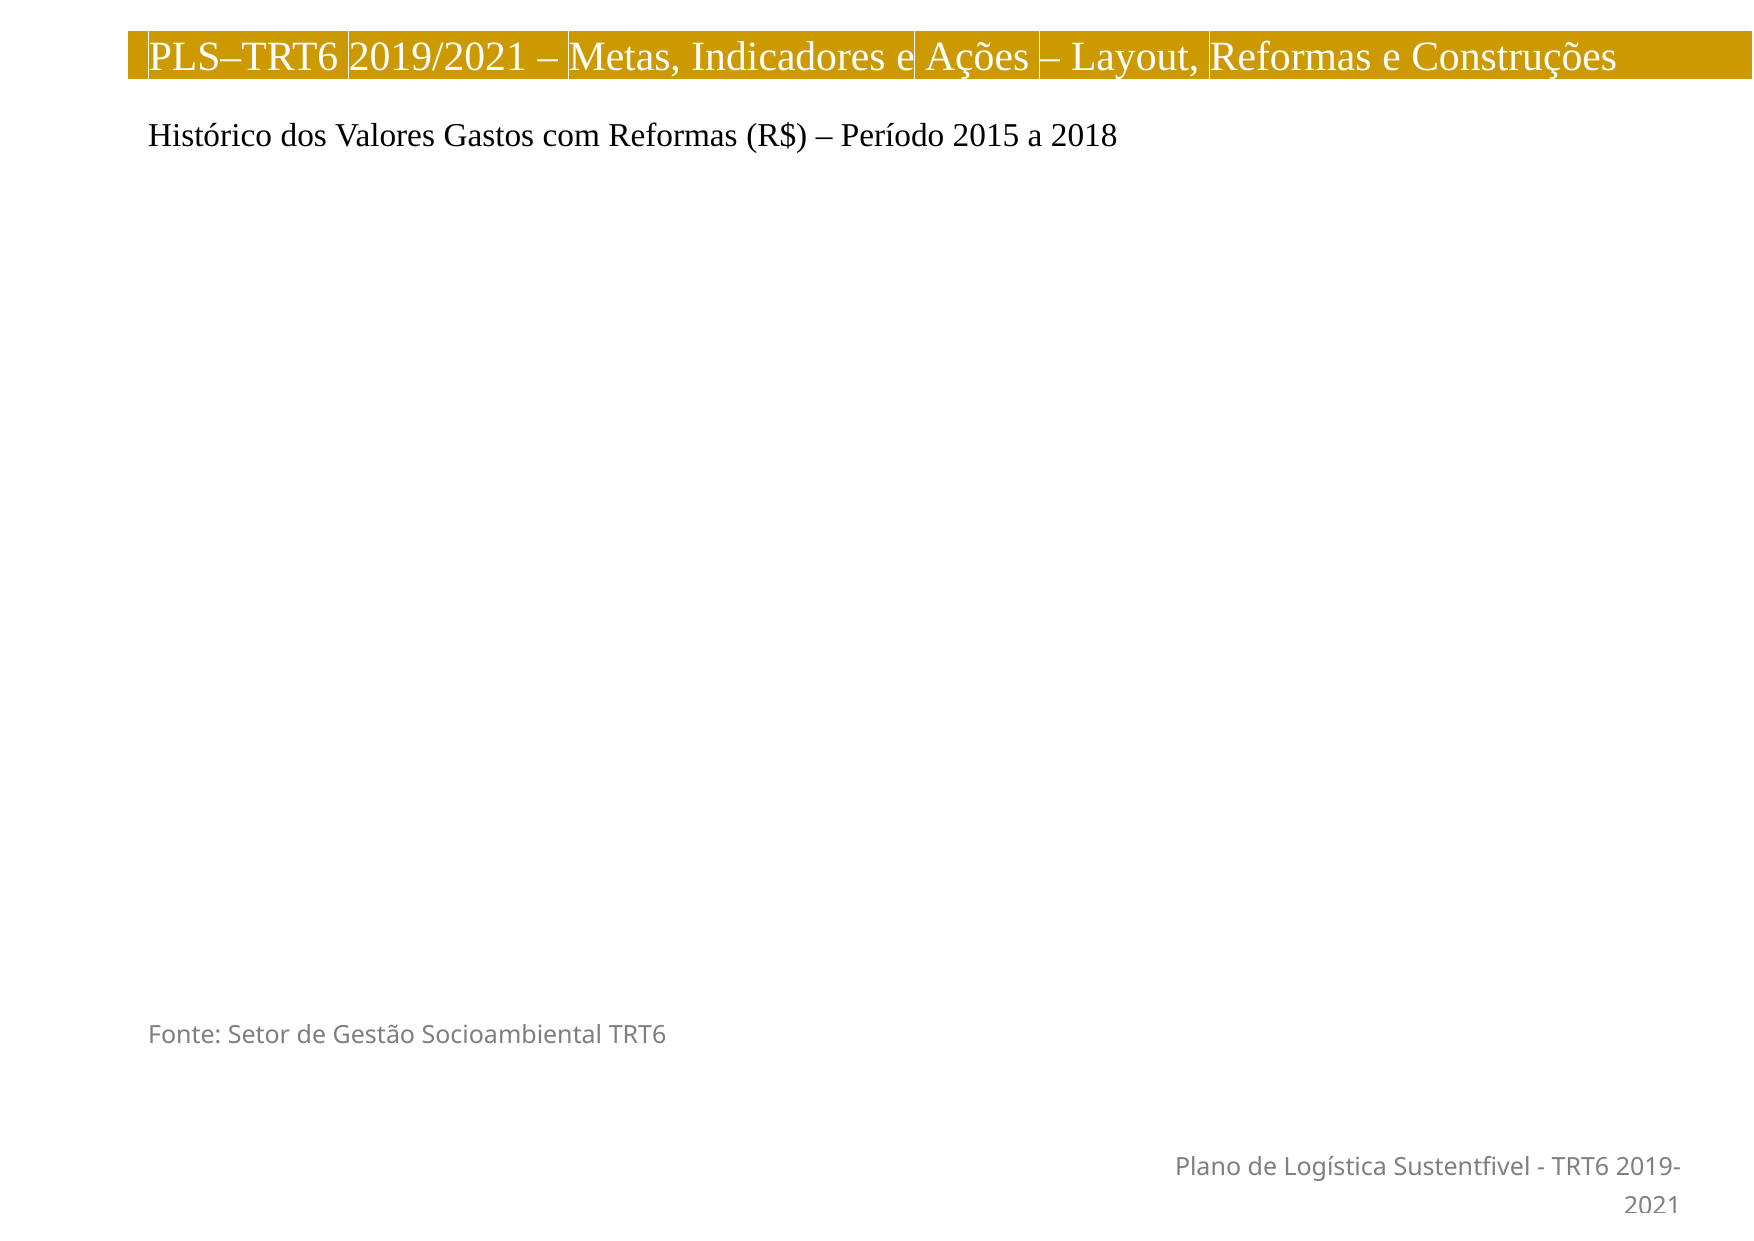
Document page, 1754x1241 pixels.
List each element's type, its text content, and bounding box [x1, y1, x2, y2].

text Fonte: Setor de Gestão Socioambiental TRT6 [148, 193, 1693, 1050]
text Histórico dos Valores Gastos com Reformas (R$) – Período 2015 a 2018 [148, 115, 1693, 153]
